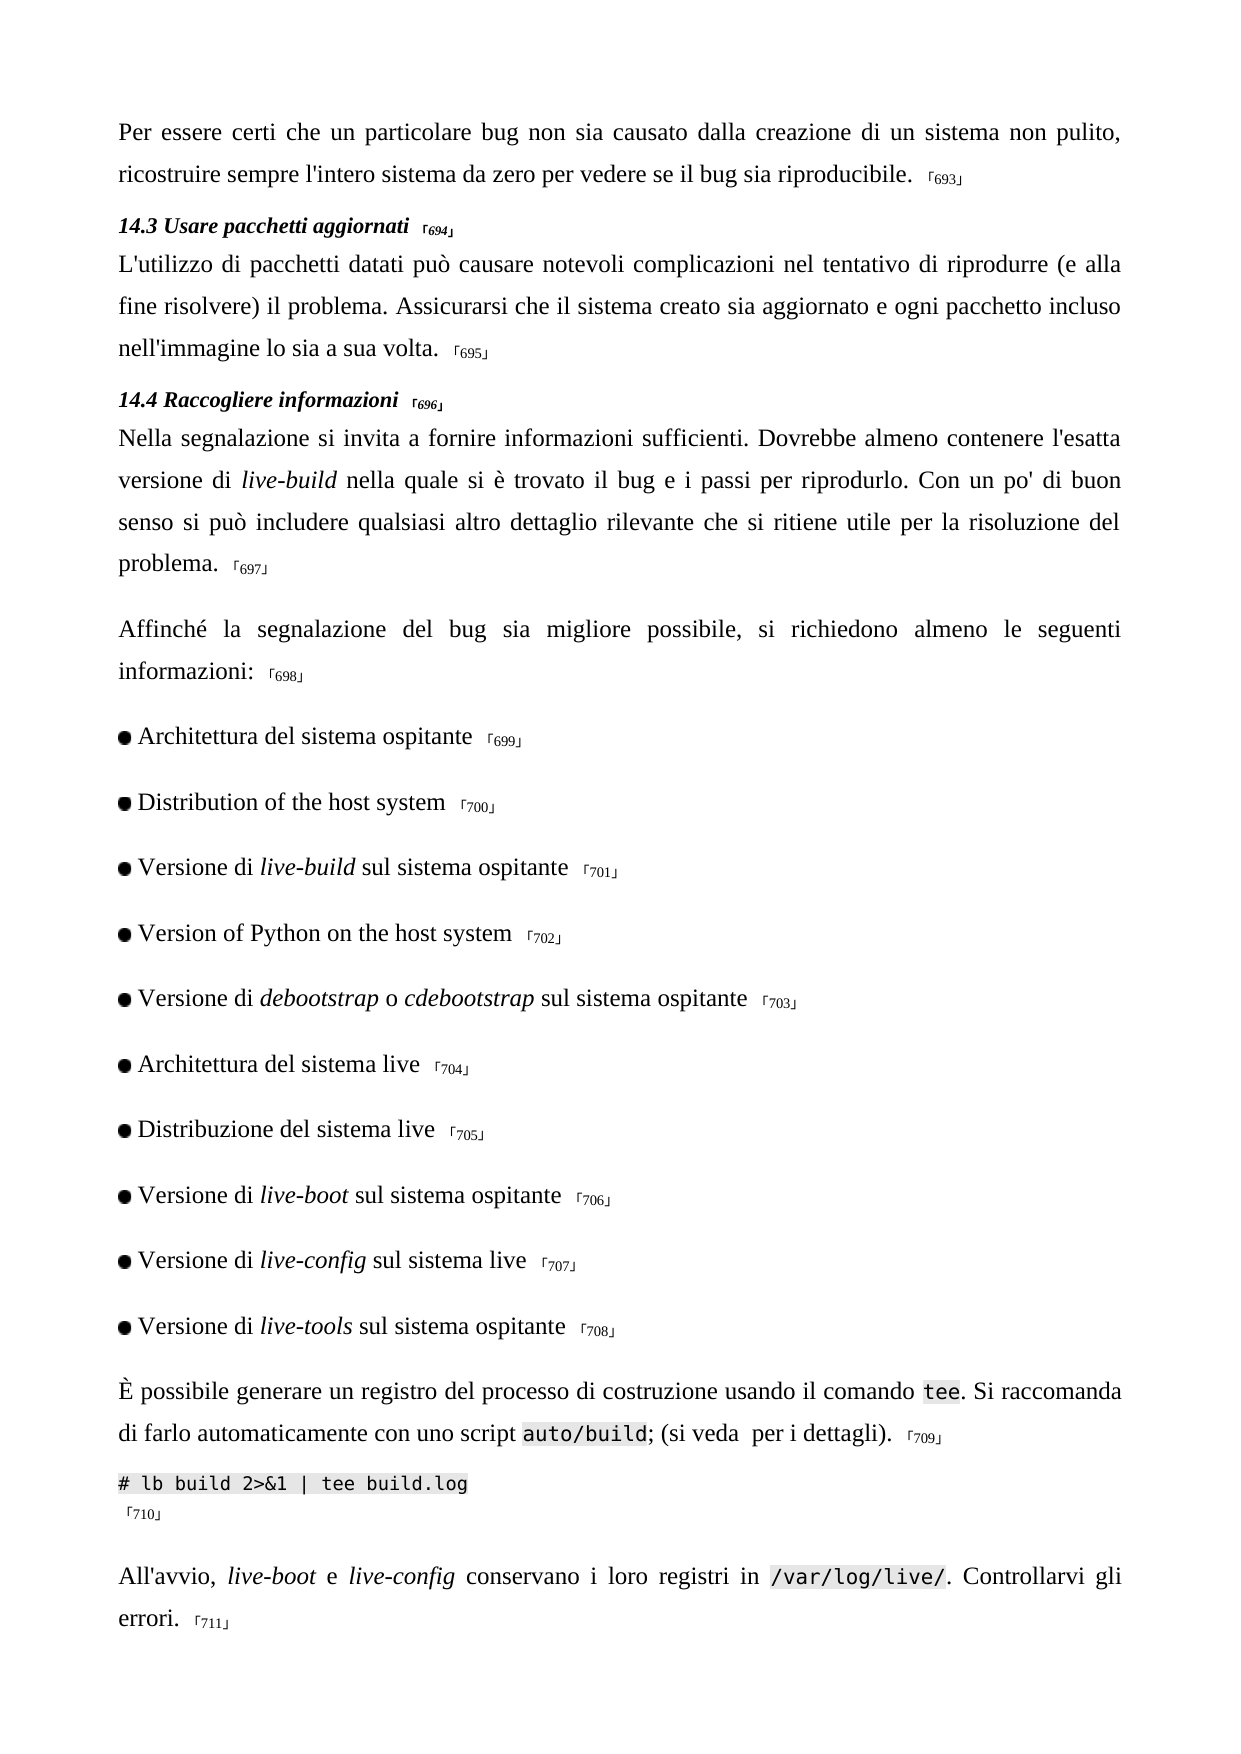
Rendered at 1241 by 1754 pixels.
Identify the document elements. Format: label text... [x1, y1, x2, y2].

text Nella segnalazione si invita a fornire informazioni sufficienti. Dovrebbe almeno contenere l'esatta versione di live-build nella quale si è trovato il bug e i passi per riprodurlo. Con un po' di buon senso si può includere qualsiasi altro dettaglio rilevante che si ritiene utile per la risoluzione del problema. 「697」 [118, 424, 1122, 577]
picture [118, 993, 132, 1007]
text Versione di debootstrap o cdebootstrap sul sistema ospitante 「703」 [118, 984, 1122, 1012]
subtitle 14.3 Usare pacchetti aggiornati 「694」 [118, 213, 1122, 239]
text Architettura del sistema live 「704」 [118, 1049, 1122, 1078]
picture [118, 862, 132, 876]
picture [118, 797, 132, 811]
text È possibile generare un registro del processo di costruzione usando il comando tee. Si raccomanda di farlo automaticamente con uno script auto/build; (si veda Gestire una configurazione per i dettagli). 「709」 [118, 1377, 1122, 1447]
text # lb build 2>&1 | tee build.log [468, 1473, 1122, 1494]
text Versione di live-tools sul sistema ospitante 「708」 [118, 1312, 1122, 1340]
picture [118, 1255, 132, 1269]
text All'avvio, live-boot e live-config conservano i loro registri in /var/log/live/. Controllarvi gli errori. 「711」 [118, 1562, 1122, 1632]
text Distribuzione del sistema live 「705」 [118, 1115, 1122, 1143]
subtitle 14.4 Raccogliere informazioni 「696」 [118, 387, 1122, 413]
text Version of Python on the host system 「702」 [118, 918, 1122, 947]
text Versione di live-build sul sistema ospitante 「701」 [118, 853, 1122, 881]
picture [118, 1059, 132, 1073]
picture [118, 1190, 132, 1204]
text Per essere certi che un particolare bug non sia causato dalla creazione di un sistema non pulito, ricostruire sempre l'intero sistema da zero per vedere se il bug sia riproducibile. 「693」 [118, 118, 1122, 188]
text 「710」 [118, 1494, 1122, 1522]
picture [118, 928, 132, 942]
text L'utilizzo di pacchetti datati può causare notevoli complicazioni nel tentativo di riprodurre (e alla fine risolvere) il problema. Assicurarsi che il sistema creato sia aggiornato e ogni pacchetto incluso nell'immagine lo sia a sua volta. 「695」 [118, 251, 1122, 362]
text Versione di live-boot sul sistema ospitante 「706」 [118, 1181, 1122, 1209]
picture [118, 731, 132, 745]
text Architettura del sistema ospitante 「699」 [118, 722, 1122, 750]
text Affinché la segnalazione del bug sia migliore possibile, si richiedono almeno le seguenti informazioni: 「698」 [118, 615, 1122, 684]
text Distribution of the host system 「700」 [118, 787, 1122, 816]
picture [118, 1124, 132, 1138]
text Versione di live-config sul sistema live 「707」 [118, 1246, 1122, 1274]
picture [118, 1321, 132, 1335]
